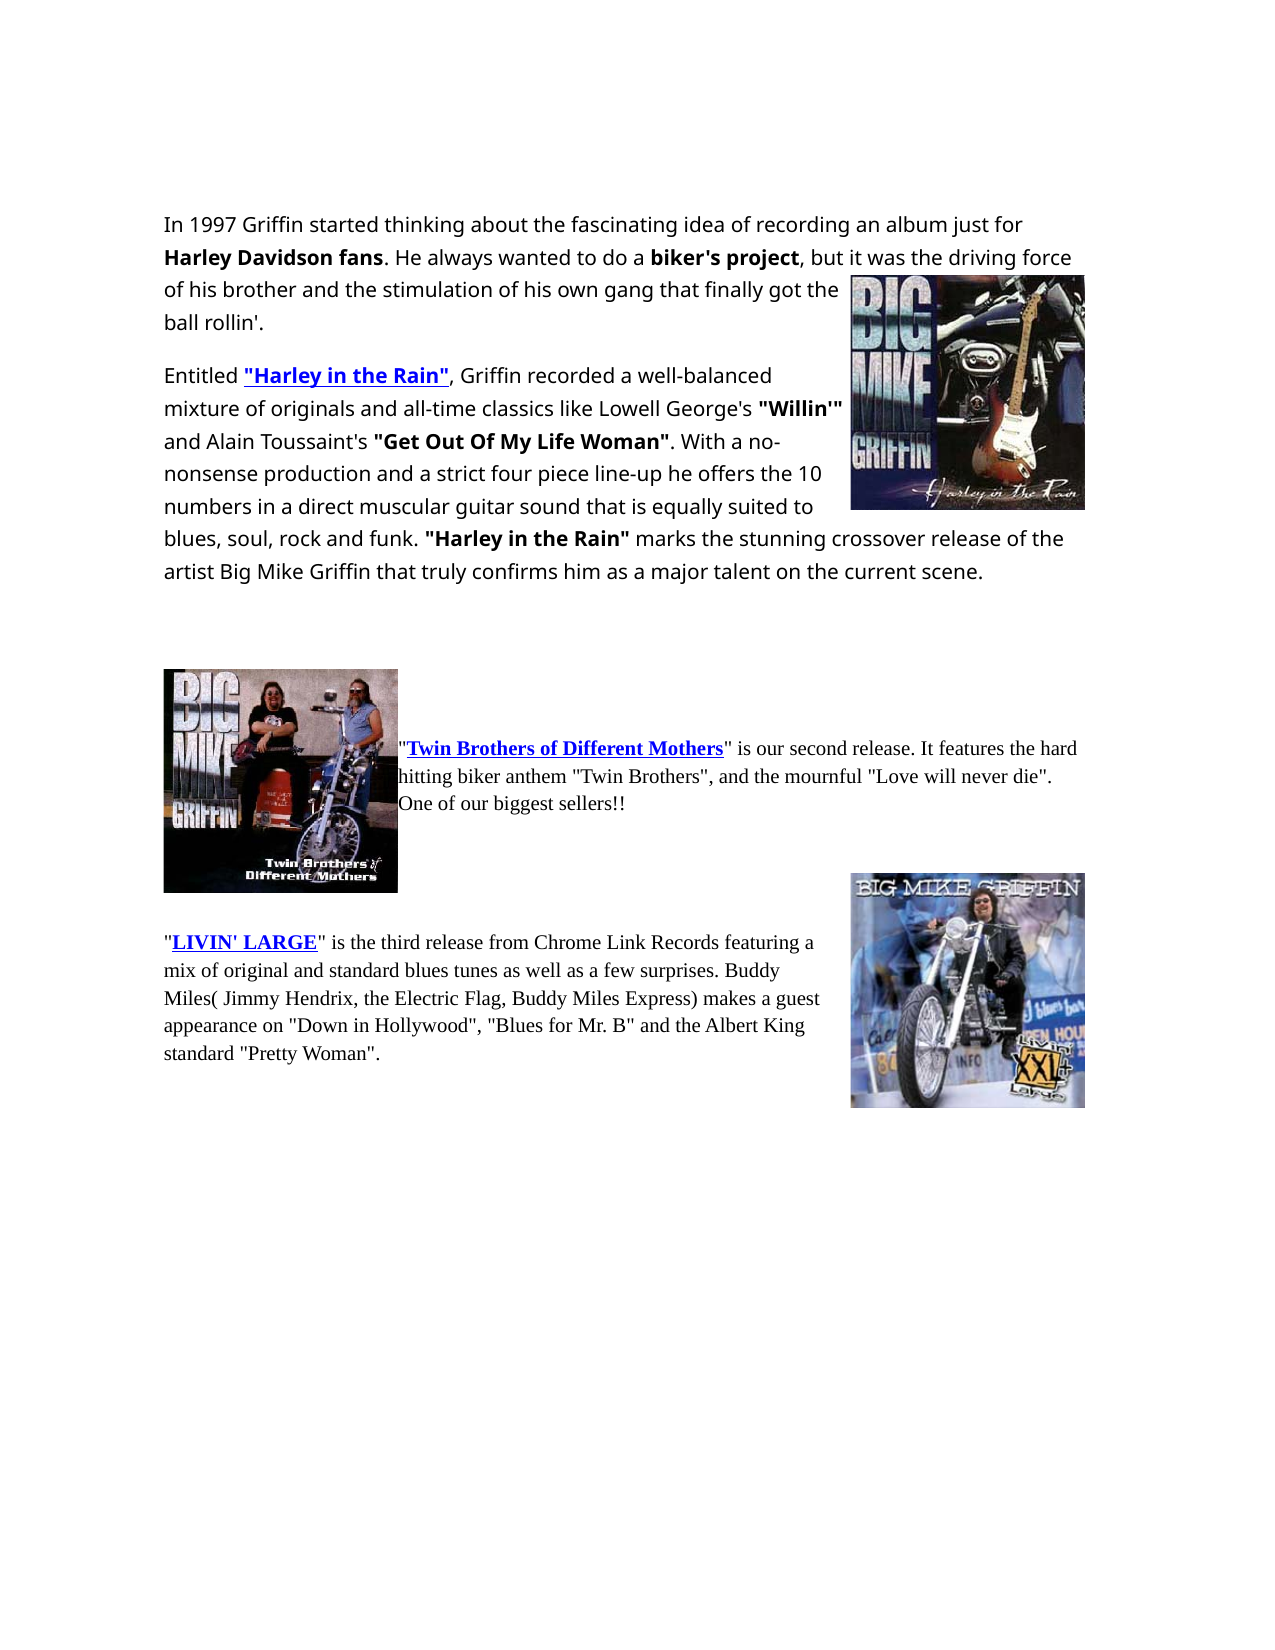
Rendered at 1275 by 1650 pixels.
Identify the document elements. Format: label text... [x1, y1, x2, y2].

table_cell "LIVIN' LARGE" is the third release from Chrome Link Records featuring a mix of original and standard blues tunes as well as a few surprises. Buddy Miles( Jimmy Hendrix, the Electric Flag, Buddy Miles Express) makes a guest appearance on "Down in Hollywood", "Blues for Mr. B" and the Albert King standard "Pretty Woman". [162, 846, 1086, 1066]
table_header [1086, 150, 1105, 669]
table_cell In 1997 Griffin started thinking about the fascinating idea of recording an album just for Harley Davidson fans. He always wanted to do a biker's project, but it was the driving force of his brother and the stimulation of his own gang that finally got the ball rollin'. Entitled "Harley in the Rain", Griffin recorded a well-balanced mixture of originals and all-time classics like Lowell George's "Willin'" and Alain Toussaint's "Get Out Of My Life Woman". With a no-nonsense production and a strict four piece line-up he offers the 10 numbers in a direct muscular guitar sound that is equally suited to blues, soul, rock and funk. "Harley in the Rain" marks the stunning crossover release of the artist Big Mike Griffin that truly confirms him as a major talent on the current scene. [162, 150, 1086, 616]
picture [850, 873, 1085, 1108]
picture [163, 669, 398, 893]
table_header [150, 150, 162, 1066]
table_cell "Twin Brothers of Different Mothers" is our second release. It features the hard hitting biker anthem "Twin Brothers", and the mournful "Love will never die". One of our biggest sellers!! [398, 670, 1086, 846]
table_cell [162, 616, 1086, 669]
table_header [1086, 670, 1105, 1066]
picture [850, 275, 1085, 510]
